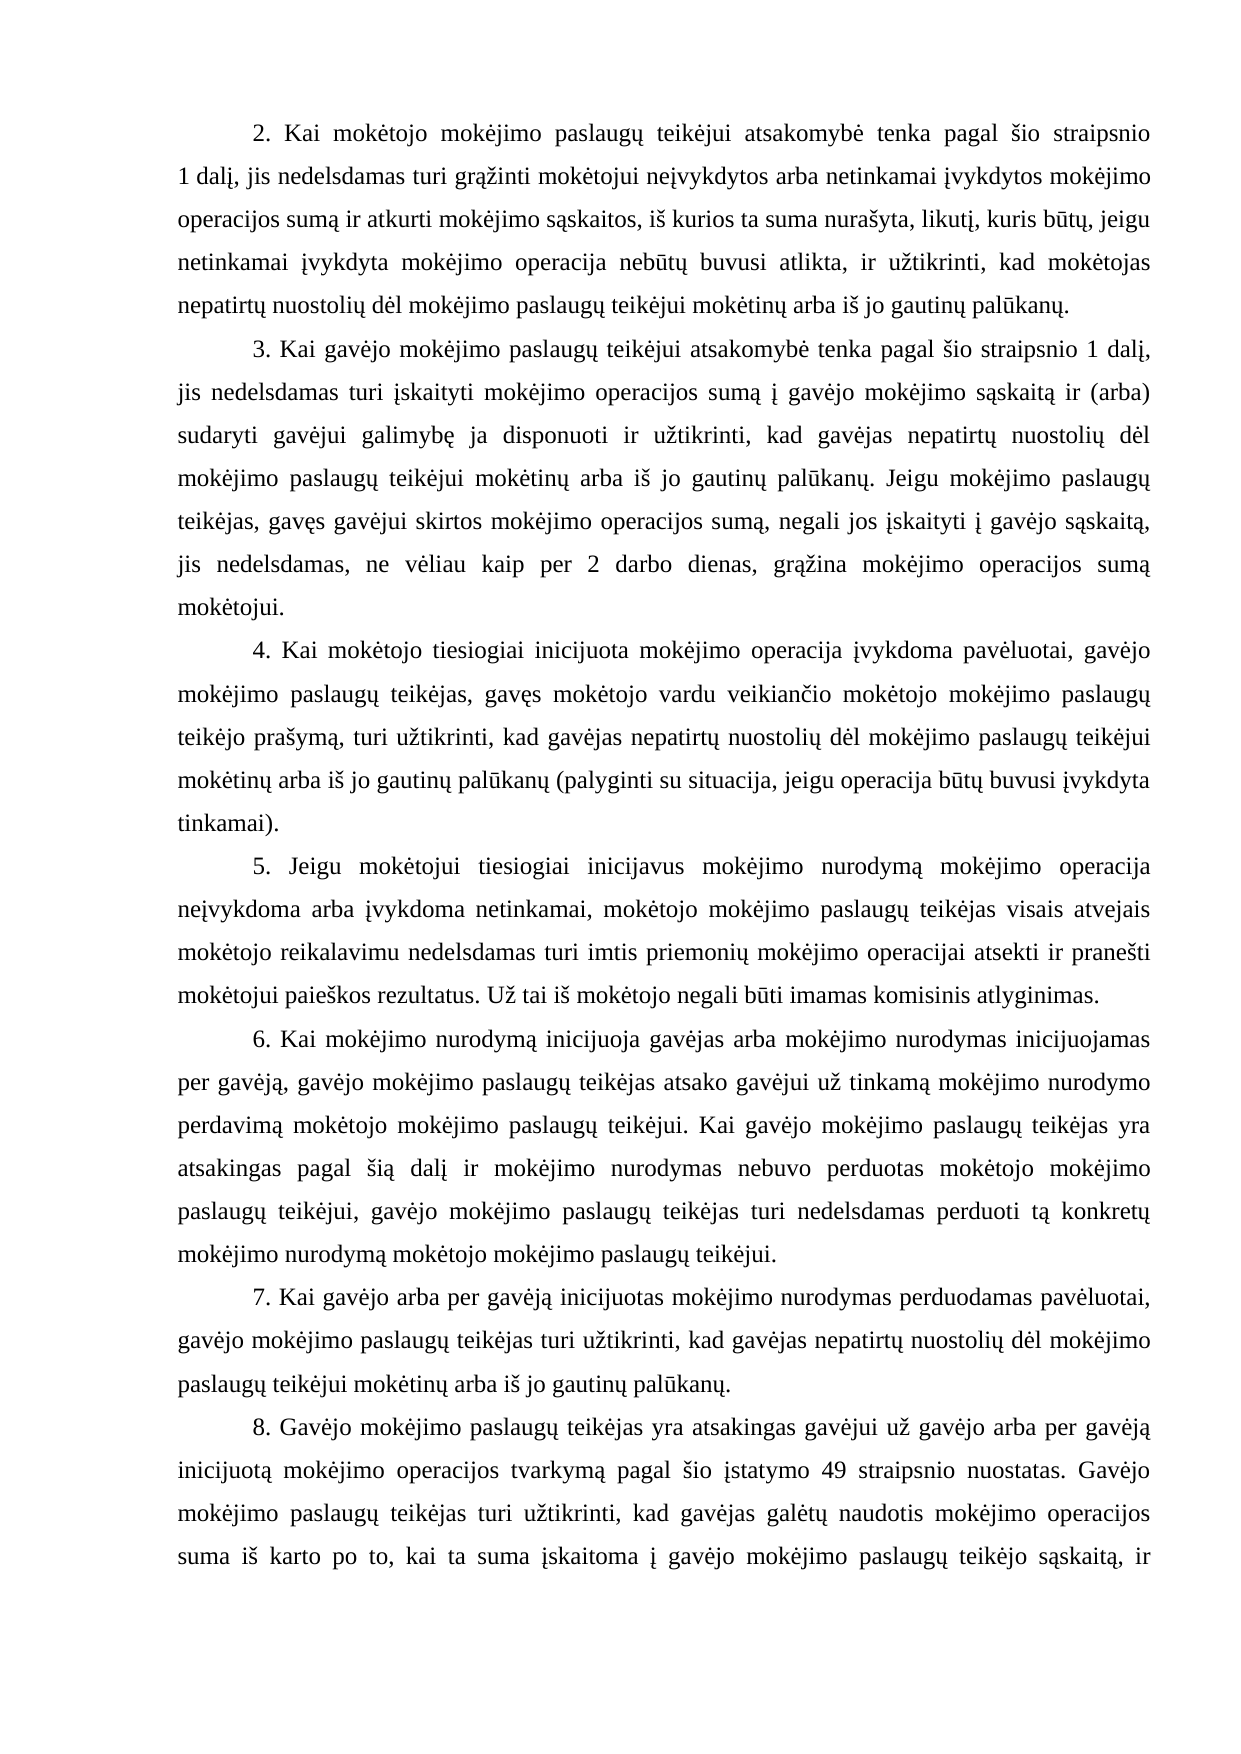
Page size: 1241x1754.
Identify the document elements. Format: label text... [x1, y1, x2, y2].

text 8. Gavėjo mokėjimo paslaugų teikėjas yra atsakingas gavėjui už gavėjo arba per gavėją inicijuotą mokėjimo operacijos tvarkymą pagal šio įstatymo 49 straipsnio nuostatas. Gavėjo mokėjimo paslaugų teikėjas turi užtikrinti, kad gavėjas galėtų naudotis mokėjimo operacijos suma iš karto po to, kai ta suma įskaitoma į gavėjo mokėjimo paslaugų teikėjo sąskaitą, ir [177, 1412, 1152, 1570]
text 5. Jeigu mokėtojui tiesiogiai inicijavus mokėjimo nurodymą mokėjimo operacija neįvykdoma arba įvykdoma netinkamai, mokėtojo mokėjimo paslaugų teikėjas visais atvejais mokėtojo reikalavimu nedelsdamas turi imtis priemonių mokėjimo operacijai atsekti ir pranešti mokėtojui paieškos rezultatus. Už tai iš mokėtojo negali būti imamas komisinis atlyginimas. [177, 851, 1152, 1009]
text 6. Kai mokėjimo nurodymą inicijuoja gavėjas arba mokėjimo nurodymas inicijuojamas per gavėją, gavėjo mokėjimo paslaugų teikėjas atsako gavėjui už tinkamą mokėjimo nurodymo perdavimą mokėtojo mokėjimo paslaugų teikėjui. Kai gavėjo mokėjimo paslaugų teikėjas yra atsakingas pagal šią dalį ir mokėjimo nurodymas nebuvo perduotas mokėtojo mokėjimo paslaugų teikėjui, gavėjo mokėjimo paslaugų teikėjas turi nedelsdamas perduoti tą konkretų mokėjimo nurodymą mokėtojo mokėjimo paslaugų teikėjui. [177, 1024, 1152, 1268]
text 2. Kai mokėtojo mokėjimo paslaugų teikėjui atsakomybė tenka pagal šio straipsnio 1 dalį, jis nedelsdamas turi grąžinti mokėtojui neįvykdytos arba netinkamai įvykdytos mokėjimo operacijos sumą ir atkurti mokėjimo sąskaitos, iš kurios ta suma nurašyta, likutį, kuris būtų, jeigu netinkamai įvykdyta mokėjimo operacija nebūtų buvusi atlikta, ir užtikrinti, kad mokėtojas nepatirtų nuostolių dėl mokėjimo paslaugų teikėjui mokėtinų arba iš jo gautinų palūkanų. [177, 118, 1152, 319]
text 3. Kai gavėjo mokėjimo paslaugų teikėjui atsakomybė tenka pagal šio straipsnio 1 dalį, jis nedelsdamas turi įskaityti mokėjimo operacijos sumą į gavėjo mokėjimo sąskaitą ir (arba) sudaryti gavėjui galimybę ja disponuoti ir užtikrinti, kad gavėjas nepatirtų nuostolių dėl mokėjimo paslaugų teikėjui mokėtinų arba iš jo gautinų palūkanų. Jeigu mokėjimo paslaugų teikėjas, gavęs gavėjui skirtos mokėjimo operacijos sumą, negali jos įskaityti į gavėjo sąskaitą, jis nedelsdamas, ne vėliau kaip per 2 darbo dienas, grąžina mokėjimo operacijos sumą mokėtojui. [177, 334, 1152, 621]
text 7. Kai gavėjo arba per gavėją inicijuotas mokėjimo nurodymas perduodamas pavėluotai, gavėjo mokėjimo paslaugų teikėjas turi užtikrinti, kad gavėjas nepatirtų nuostolių dėl mokėjimo paslaugų teikėjui mokėtinų arba iš jo gautinų palūkanų. [177, 1282, 1152, 1397]
text 4. Kai mokėtojo tiesiogiai inicijuota mokėjimo operacija įvykdoma pavėluotai, gavėjo mokėjimo paslaugų teikėjas, gavęs mokėtojo vardu veikiančio mokėtojo mokėjimo paslaugų teikėjo prašymą, turi užtikrinti, kad gavėjas nepatirtų nuostolių dėl mokėjimo paslaugų teikėjui mokėtinų arba iš jo gautinų palūkanų (palyginti su situacija, jeigu operacija būtų buvusi įvykdyta tinkamai). [177, 636, 1152, 837]
